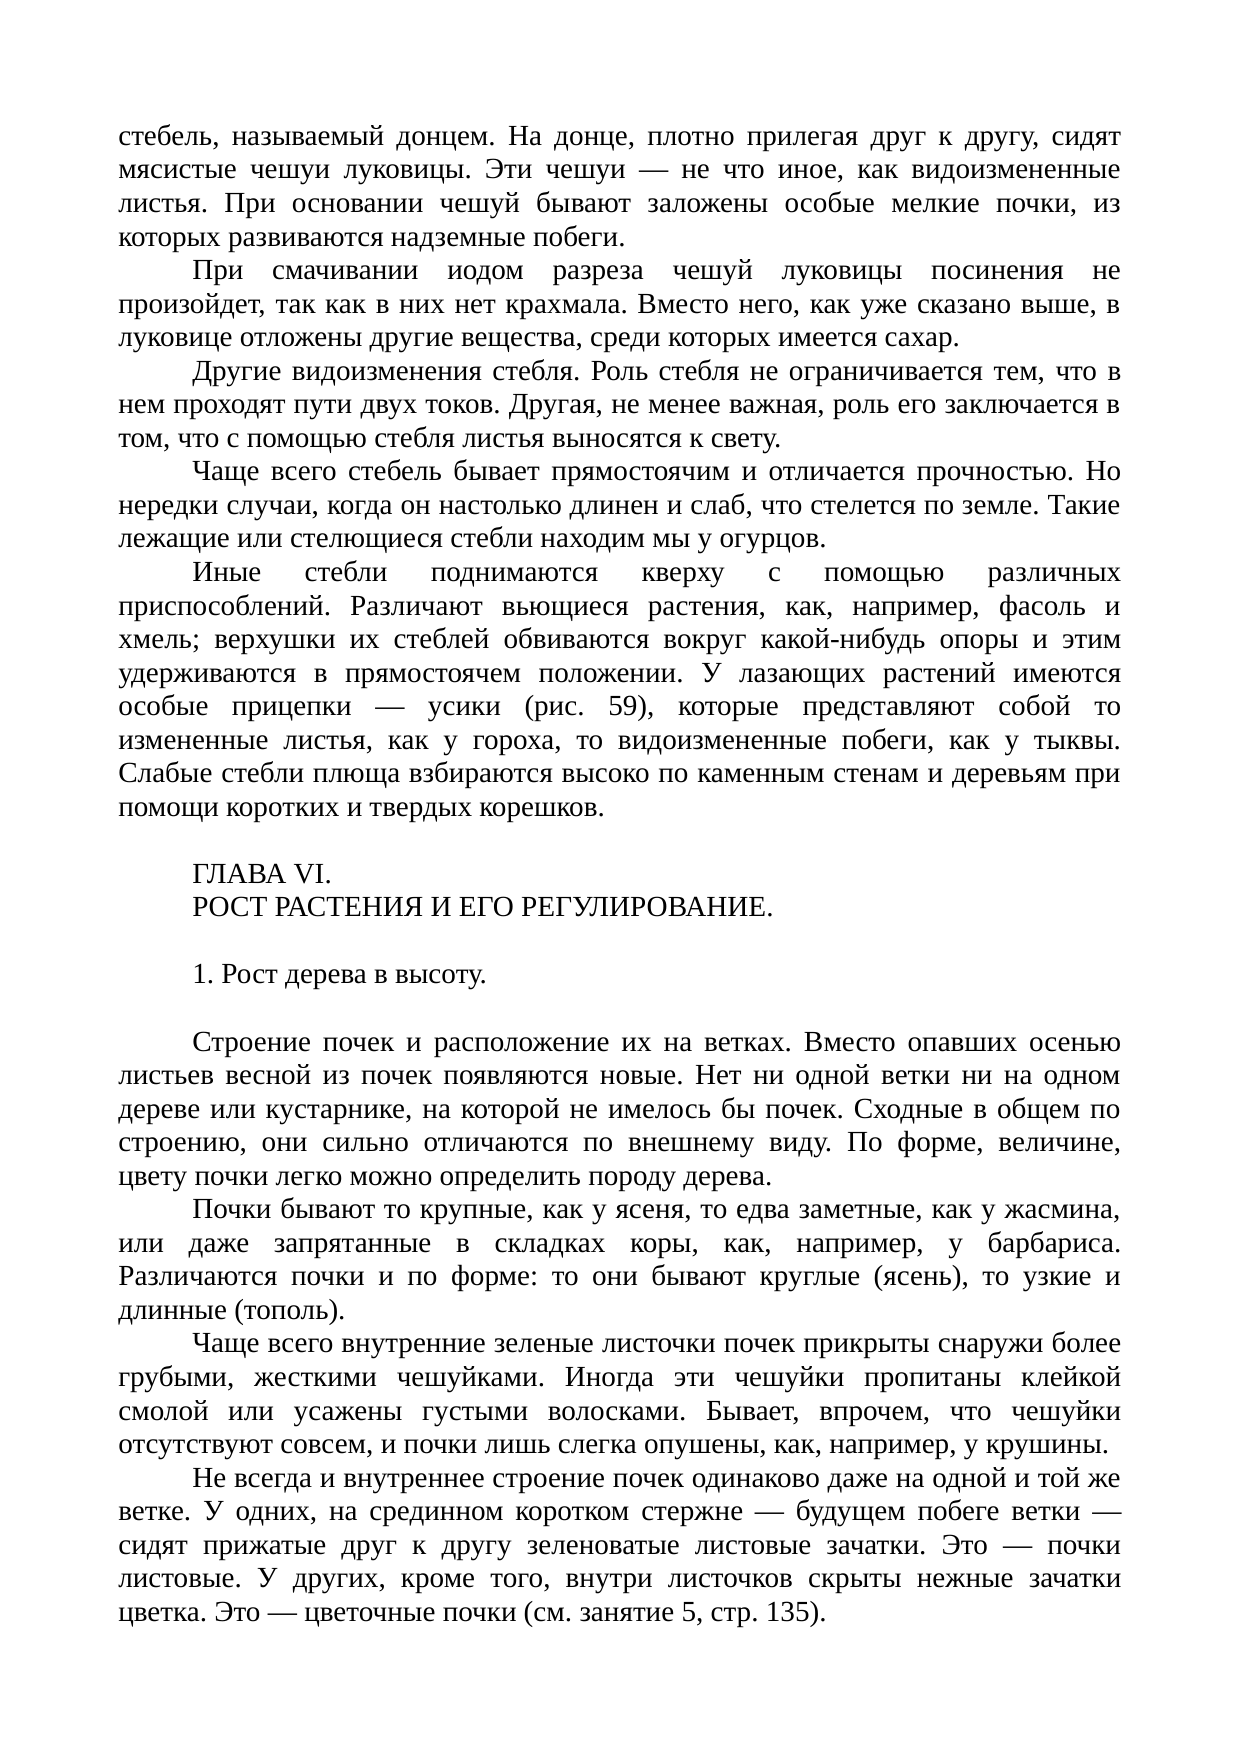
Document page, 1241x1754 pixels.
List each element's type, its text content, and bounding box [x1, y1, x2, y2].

text стебель, называемый донцем. На донце, плотно прилегая друг к другу, сидят мясистые чешуи луковицы. Эти чешуи — не что иное, как видоизмененные листья. При основании чешуй бывают заложены особые мелкие почки, из которых развиваются надземные побеги. [118, 118, 1122, 252]
text Не всегда и внутреннее строение почек одинаково даже на одной и той же ветке. У одних, на срединном коротком стержне — будущем побеге ветки — сидят прижатые друг к другу зеленоватые листовые зачатки. Это — почки листовые. У других, кроме того, внутри листочков скрыты нежные зачатки цветка. Это — цветочные почки (см. занятие 5, стр. 135). [118, 1460, 1122, 1627]
text Чаще всего внутренние зеленые листочки почек прикрыты снаружи более грубыми, жесткими чешуйками. Иногда эти чешуйки пропитаны клейкой смолой или усажены густыми волосками. Бывает, впрочем, что чешуйки отсутствуют совсем, и почки лишь слегка опушены, как, например, у крушины. [118, 1326, 1122, 1460]
text При смачивании иодом разреза чешуй луковицы посинения не произойдет, так как в них нет крахмала. Вместо него, как уже сказано выше, в луковице отложены другие вещества, среди которых имеется сахар. [118, 252, 1122, 353]
text Чаще всего стебель бывает прямостоячим и отличается прочностью. Но нередки случаи, когда он настолько длинен и слаб, что стелется по земле. Такие лежащие или стелющиеся стебли находим мы у огурцов. [118, 453, 1122, 554]
text Почки бывают то крупные, как у ясеня, то едва заметные, как у жасмина, или даже запрятанные в складках коры, как, например, у барбариса. Различаются почки и по форме: то они бывают круглые (ясень), то узкие и длинные (тополь). [118, 1191, 1122, 1326]
text ГЛАВА VI. [118, 856, 1122, 889]
text 1. Рост дерева в высоту. [118, 957, 1122, 990]
text Строение почек и расположение их на ветках. Вместо опавших осенью листьев весной из почек появляются новые. Нет ни одной ветки ни на одном дереве или кустарнике, на которой не имелось бы почек. Сходные в общем по строению, они сильно отличаются по внешнему виду. По форме, величине, цвету почки легко можно определить породу дерева. [118, 1024, 1122, 1191]
text Другие видоизменения стебля. Роль стебля не ограничивается тем, что в нем проходят пути двух токов. Другая, не менее важная, роль его заключается в том, что с помощью стебля листья выносятся к свету. [118, 353, 1122, 453]
text Иные стебли поднимаются кверху с помощью различных приспособлений. Различают вьющиеся растения, как, например, фасоль и хмель; верхушки их стеблей обвиваются вокруг какой-нибудь опоры и этим удерживаются в прямостоячем положении. У лазающих растений имеются особые прицепки — усики (рис. 59), которые представляют собой то измененные листья, как у гороха, то видоизмененные побеги, как у тыквы. Слабые стебли плюща взбираются высоко по каменным стенам и деревьям при помощи коротких и твердых корешков. [118, 554, 1122, 822]
text РОСТ РАСТЕНИЯ И ЕГО РЕГУЛИРОВАНИЕ. [118, 889, 1122, 923]
